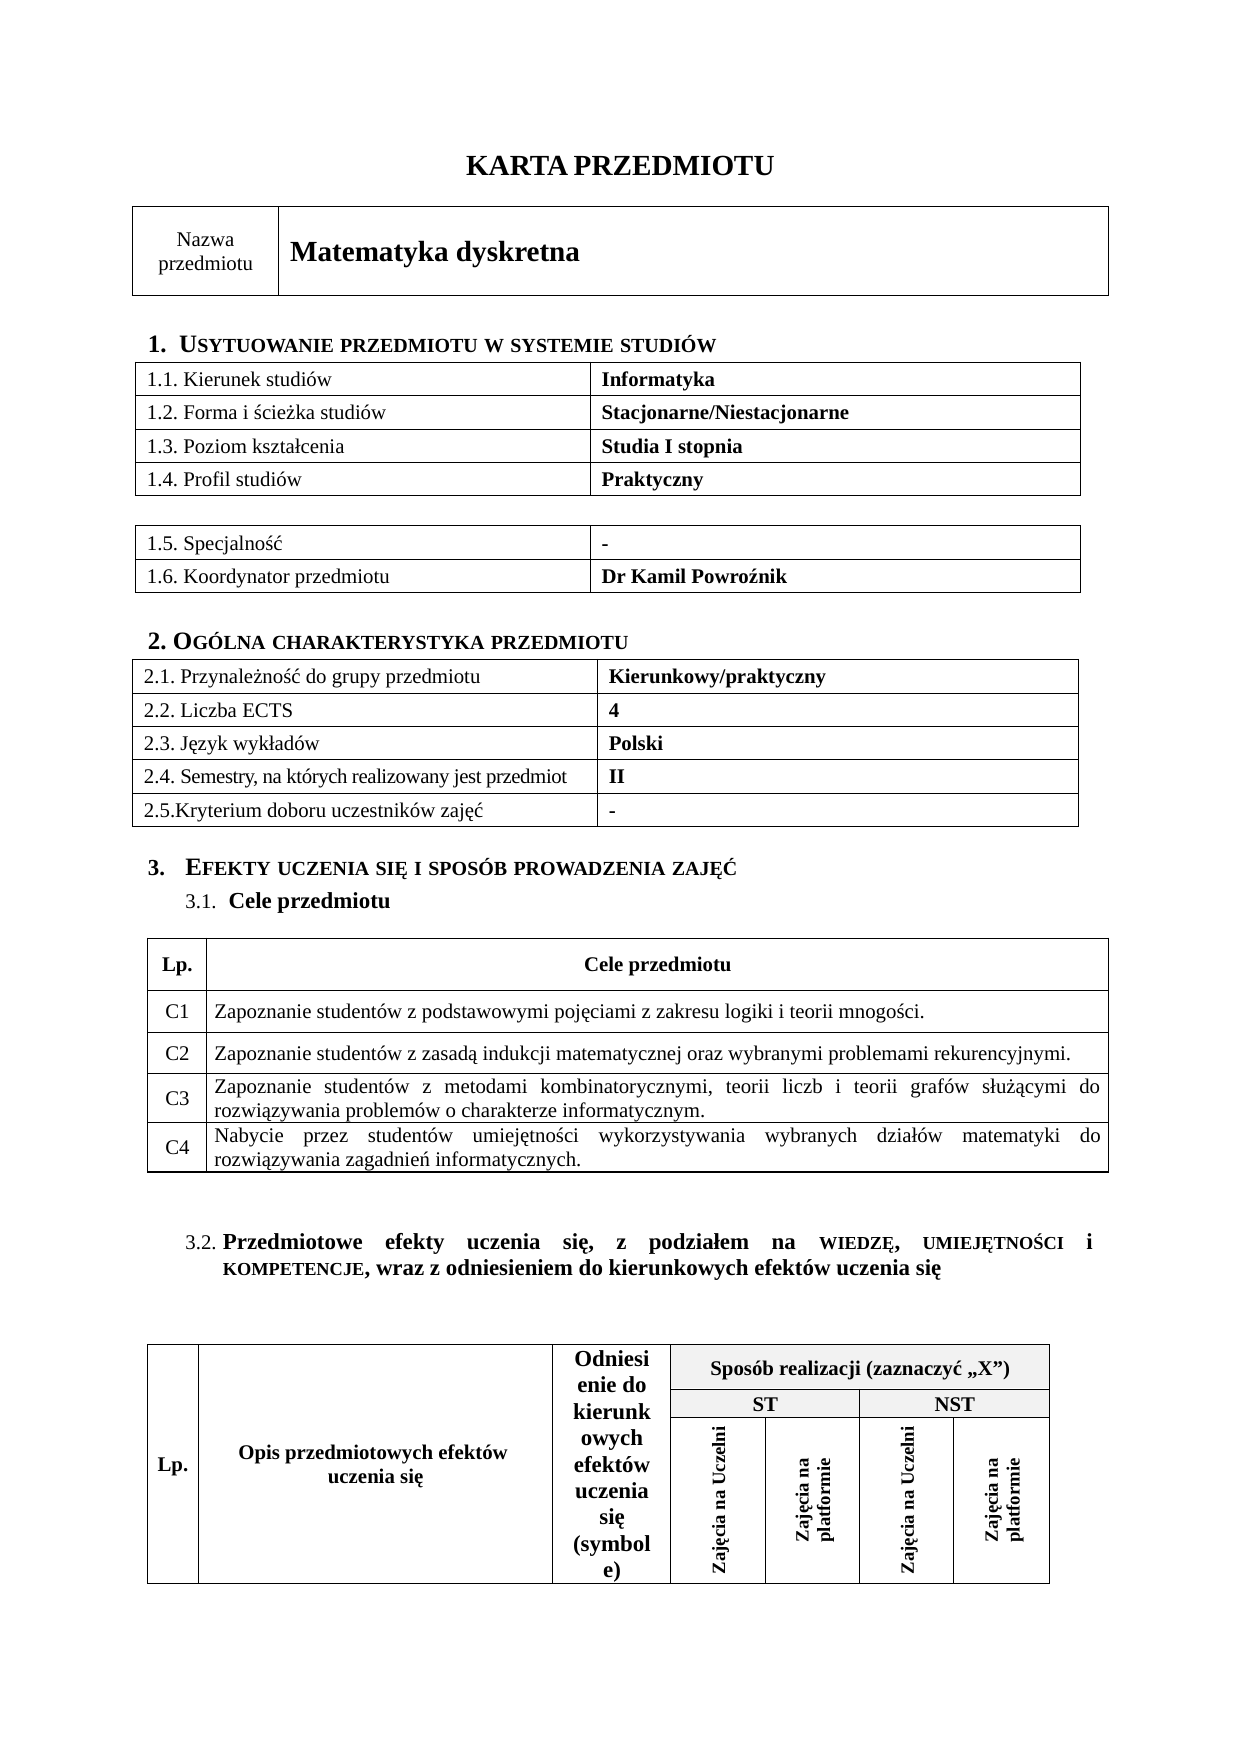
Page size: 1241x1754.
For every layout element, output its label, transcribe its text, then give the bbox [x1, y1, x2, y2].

table_cell Zapoznanie studentów z metodami kombinatorycznymi, teorii liczb i teorii grafów służącymi do rozwiązywania problemów o charakterze informatycznym. [207, 1074, 1108, 1122]
table_cell 4 [598, 694, 1078, 726]
subtitle karta przedmiotu [148, 148, 1092, 181]
list Cele przedmiotu [185, 887, 1092, 913]
table_cell - [598, 794, 1078, 826]
table_cell C3 [148, 1074, 206, 1122]
table_header 2.1. Przynależność do grupy przedmiotu [133, 660, 597, 692]
table_cell Studia I stopnia [591, 430, 1080, 462]
table_cell Zapoznanie studentów z zasadą indukcji matematycznej oraz wybranymi problemami rekurencyjnymi. [207, 1033, 1108, 1073]
table_cell 1.4. Profil studiów [136, 463, 590, 495]
table_cell Zajęcia na platformie [954, 1418, 1049, 1582]
table_header Kierunkowy/praktyczny [598, 660, 1078, 692]
table_cell Zapoznanie studentów z podstawowymi pojęciami z zakresu logiki i teorii mnogości. [207, 991, 1108, 1032]
table_cell II [598, 760, 1078, 793]
table_header Sposób realizacji (zaznaczyć „X”) [671, 1345, 1049, 1388]
table_cell Praktyczny [591, 463, 1080, 495]
list Efekty uczenia się i sposób prowadzenia zajęć [148, 852, 1092, 881]
table_cell 1.3. Poziom kształcenia [136, 430, 590, 462]
table_header Nazwa przedmiotu [133, 207, 278, 295]
table_header Cele przedmiotu [207, 939, 1108, 990]
table_cell Zajęcia na platformie [766, 1418, 859, 1582]
table_cell C1 [148, 991, 206, 1032]
table_header 1.1. Kierunek studiów [136, 363, 590, 395]
table_cell 2.2. Liczba ECTS [133, 694, 597, 726]
table_cell Zajęcia na Uczelni [860, 1418, 953, 1582]
table_cell C4 [148, 1123, 206, 1171]
table_cell ST [671, 1390, 859, 1417]
table_cell Polski [598, 727, 1078, 759]
table_cell Zajęcia na Uczelni [671, 1418, 765, 1582]
table_header 1.5. Specjalność [136, 526, 590, 559]
table_cell Nabycie przez studentów umiejętności wykorzystywania wybranych działów matematyki do rozwiązywania zagadnień informatycznych. [207, 1123, 1108, 1171]
table_cell 2.4. Semestry, na których realizowany jest przedmiot [133, 760, 597, 793]
list Przedmiotowe efekty uczenia się, z podziałem na wiedzę, umiejętności i kompetencje, wraz z odniesieniem do kierunkowych efektów uczenia się [185, 1228, 1092, 1280]
table_header Odniesienie do kierunkowych efektów uczenia się (symbole) [553, 1345, 670, 1582]
text 2. Ogólna charakterystyka przedmiotu [148, 626, 1092, 655]
table_header Lp. [148, 939, 206, 990]
table_header Matematyka dyskretna [279, 207, 1108, 295]
table_cell Dr Kamil Powroźnik [591, 560, 1080, 592]
table_header Opis przedmiotowych efektów uczenia się [199, 1345, 552, 1582]
table_cell 2.5.Kryterium doboru uczestników zajęć [133, 794, 597, 826]
table_header Informatyka [591, 363, 1080, 395]
text 1. Usytuowanie przedmiotu w systemie studiów [148, 329, 1092, 357]
table_cell Stacjonarne/Niestacjonarne [591, 396, 1080, 428]
table_header Lp. [148, 1345, 198, 1582]
table_cell 2.3. Język wykładów [133, 727, 597, 759]
table_cell 1.6. Koordynator przedmiotu [136, 560, 590, 592]
table_header - [591, 526, 1080, 559]
table_cell NST [860, 1390, 1049, 1417]
table_cell 1.2. Forma i ścieżka studiów [136, 396, 590, 428]
table_cell C2 [148, 1033, 206, 1073]
